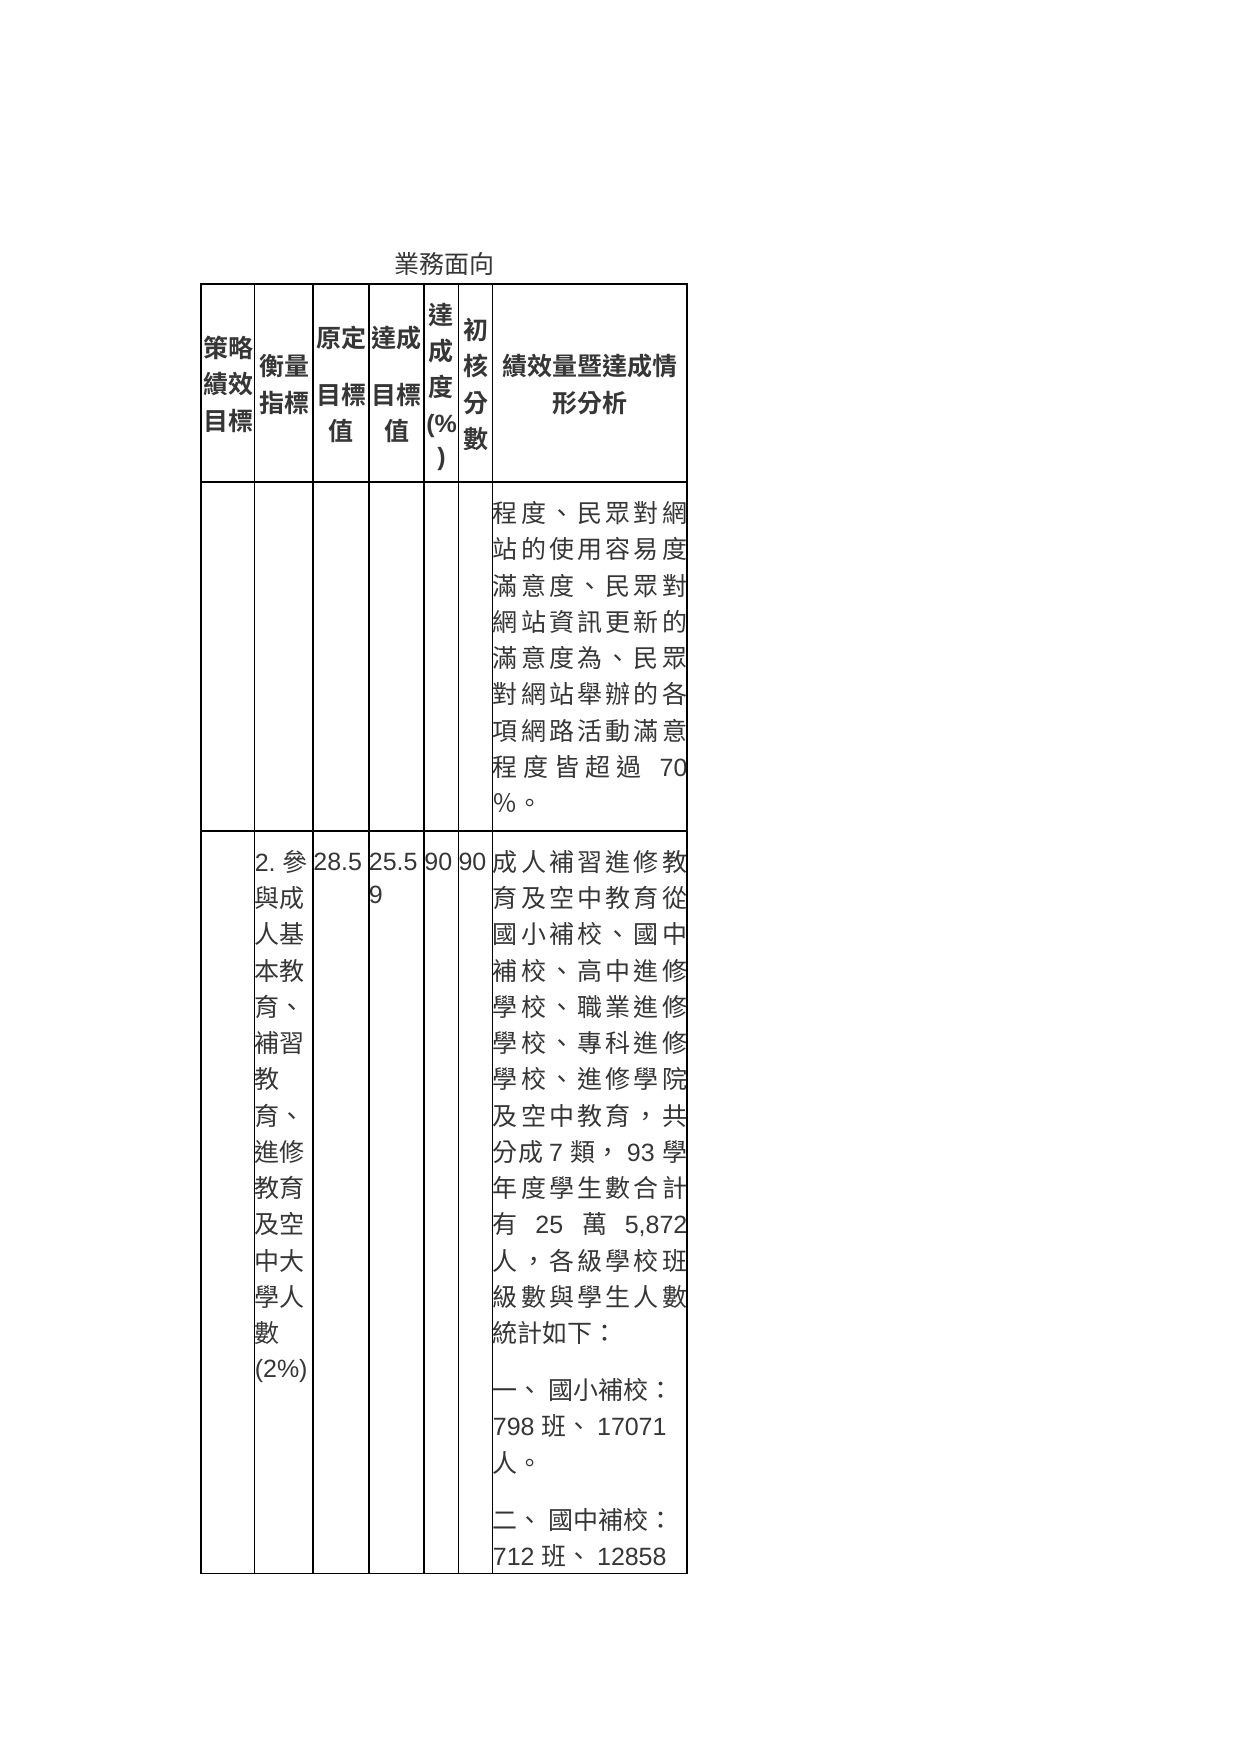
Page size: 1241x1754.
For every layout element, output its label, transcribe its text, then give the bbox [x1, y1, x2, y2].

table_header 教育部 94 年度施政績效報告 壹、前言 本部 94 至 97 年中長程施政計畫，從目標管理、全員參與及規劃機關整體發展願景著眼，依行政院規定從業務面向、人力面向及經費面向擬訂了 8 大策略績效目標及 54 項衡量指標， 94 年度績效目標是延續中程施政計畫之策略績效目標所訂定。 一、 提供弱勢地區與一般地區經濟弱勢之五足歲幼兒充分的就學機會，保障其受教的權益： 2 項衡量指標。 二、 全面改善國民教育品質，深化土地認同及適性教育： 6 項衡量指標。 三、 落實高中職社區化，均衡高中職教育資源，並健全公民意識： 6 項衡量指標。 四、 保障弱勢國民教育權，縮小城鄉資源落差，傳承並發揚族群文化： 8 項衡量指標。 五、 推動高等教育卓越化、國際化，促進產學合作： 10 項衡量指標。 六、 推動終身學習與培育優質師資： 9 項衡量指標。 七、 合理調整機關員額，建立活力政府： 9 項衡量指標。 八、 節約政府支出，合理分配資源： 4 項衡量指標。 為落實推動 94 年施政計畫，本部同仁仍一本教育乃百年樹人大業，竭力達成相關目標，整體成果豐碩。 貳、目標達成情形 一、業務面向 二、人力面向 三、經費面向 四、績效總分 業務面向原始分 97.47 分，權分 68.23 分 人力面向原始分 99.6 分，權分 14.94 分 經費面向原始分 100 分，權分 15 分 合計績效總分為 98.17 分 參、未達目標項目檢討 肆、績效總評 本部依業務面向、人力面向及經費面向擬訂了 8 大策略績效目標及 54 項衡量指標，雖業務面向之提升國小學生健康體位比率、提升學生規律運動人口比率、技專校院學生英文初級檢定通過比率、大學校院學生英文中級檢定通過比率、提高來台攻讀正式學位之外國學生人數、參與成人基本教育、補習教育、進修教育及空中大學人數、簽約案件數達成率等 7 項衡量指標，人力面向之終身學習（ 2 ）未能達成原訂目標值，目標達成誠屬同仁積極作為，雖有未達成的目標，但同仁仍競兢業業努力面對挑戰，因應改善。 未來四年本部仍以施政主軸「培養現代國民」、「建立臺灣主體性」、「拓展全球視野」、「強化社會關懷」為四大綱領，執行 13 項策略及 33 項行動方案。 這個施政主軸乃理念與實際之結合，以理念為基礎而衍生出策略與行動方案。秉持「回歸教育本質」、「完成個人」的施政理念，讓教育理念落實到每個個人，使其發揮最大潛能，完成自己。人能完成自我，即是完成國家，個人能力充分發揮即是國力的提升。 21 世紀的核心價值在於先進的創意與寬廣的視野，教育除激發個人的原創性外，亦應引導個人有寬廣的世界觀與長遠的歷史觀，因此，本部以「創意臺灣、全球布局－培育各盡其才新國民」作為施政的總目標。 伍、推動成果具體事蹟 一、 社區國中畢業生就近入學率逐年提升：以高一新生數為分母， 91 學年度就近入學率為 51.82 ﹪， 92 學年度就近入學率為 55.75 ﹪， 93 學年度就近入學率 57.89 ﹪， 92 至 93 學年度之總就近入學成長率達 2.14% 。 二、高中職學生休退學人數逐年減少： 92 至 93 學年度之高中職校學生休退學人數自 28,003 人驟減至 14,928 人。 三、高中職應屆畢業生未升學未就業人數逐年減少： 92 至 93 學年度之高中職校應屆畢業生未升學未就業人數自 34,403 人減少至 22,381 人。 四、家長接受度逐年提高： 94 年度高中職社區化政策民意接受度為 77.38 ﹪，近 8 成的家長皆接受高中職社區化政策的鼓勵學生就近及適性 ( 依性向、能力及興趣選擇學校就讀 ) 入學。 五、扶植社區發展特色：截至 94 年度，已重點補助 32 個適性學習社區。 六、 94 年度教育優先區計畫執行具體成果如下： ( 一 ) 推展親職教育活動：計補助 2828 校、 48332 場次，補助經費 64,096,458 元。 ( 二 ) 辦理學習弱勢學生之學習輔導：計補助 1817 校、 57889 班，補助經費 427,154,304 元。 ( 三 ) 補助文化資源不足學校發展教育特色：計補助 1068 校、 1300 項，補助經費 98,646,191 元。 ( 四 ) 修繕離島或偏遠地區師生宿舍：計補助 171 校、 238 式，補助經費 31,628,291 元。 ( 五 ) 充實學校基本教學設備：計補助 145 校、 153 案，補助經費 12,988,877 元。 ( 六 ) 充實學童午餐設施：計補助 267 校、 374 案，補助經費 30,406,035 元。 ( 七 ) 發展原住民教育文化特色及充實設備器材：計補助 322 校、 542 案，補助經費 40,754,724 元。 七、補助弱勢學生參加課業輔導所需費用：補助低收入戶、身心障礙、原住民及情況特殊學生參加費用，以縮短城鄉差距並落實弱勢照顧； 93 學年度第 2 學期計補助經費新台幣 43,830,463 元，受惠學童 9,413 名； 94 學年度第 1 學期計補助經費新台幣 32,403,667 元，受惠學童 9,476 名。 八、執行降低國中小班級學生人數計畫： ( 一 ) 本部自 87 學年度起執行降低國中小班級學生人數計畫，國小逐年降至 35 人編班，至 92 學年度達成全面以 35 人編班之目標。國中自 91 學年度起至 93 學年度逐年降至 38 人，預定至 96 學年度國中小全面降至 35 人編班。 ( 二 )94 學年度目標為國小一至六年級、國中一年級以每班 35 人編班，國中二、三年級以每班 38 人編班，國小達成率為 96.39% ，國中達成率為 87.24 ％。 九、關懷弱勢弭平落差、退休菁英風華再現、國中學生英文營： 94 年度共照顧 63,776 名國中小弱勢學生。 十、試辦「攜手計畫」：引進 500 名經濟弱勢大專生提供 1000 至 1500 名國中學習弱勢學生每週 6 小時之英文、數學課業輔 導。 十一、引進海外英語專長替代役男深入校園： 94 年度引進 35 名，協助偏遠地區國民中小學，改善英語化環境，並提昇英 語教學成效，受惠學童 1 萬 3,831 人。 十二、綜上，國民中小學學習低成就及教育資源不利學生直接接受學習生活照顧及輔導人數已達 9 萬 7,996 人以上。 十三、成立藝文團隊之中小學校數比率： 94 年度辦理之具體成果計有下列各項 ( 一 )94 年本部與原住民族委員會、文建會、內政部兒童局及中華民國原住民族知識經濟發展協會共同推動「全國原住民兒童母語歌謠才藝競賽」，分 4 區辦理初賽經過各分區激烈的初賽計有 14 校，於 5 月 21 日（星期六） 09 ： 00~17 ： 00 齊聚台北市國父紀念館進行總決賽，本部部長及政務次長均蒞會指導並頒獎。 ( 二 ) 本部與公共電視於 94 年 10 月 12 日共同假國立國父紀念館辦理「台灣囝仔，讚！ 2005 ~ 一人一樂器 一校一藝團」 25 個縣市政府成果展、 3 個教學攤位及 19 個學校表演晚會活動，本部部長親自前往觀賞及頒贈感謝獎盃於表演團體。 ( 三 )94 年高級中等學校計 174 校提報養成活力青少年實施計畫，共 291 場次約 40 萬人次，參加四項比賽學生約 7500 人次。 十四、本部補助各縣市政府辦理外籍配偶成人基本教育研習班計 786 班， 15,720 人參與學習、家庭教育中心辦理 908 場外籍配偶家庭教育活動， 計 35467 人參加、國中小補校人數計 8948 人、補助政府機關及民間團體辦理之教育學習活動計 26855 人，總計受益人數計 87000 人，達成原訂目標人數 86900 人，達成度 100% 。 十五、本部 94 年度補助各縣市政府辦理成人基本教育計畫，辦理成人基本教育研習班 2,136 班（含外籍配偶專班 786 班），參與人數 4 萬 2,720 人。另縣市政府並依計畫辦理師資研習、教學觀摩及宣導等相關活動，以增進業務推展成效。我國 15 歲以上國民不識字率已由 78 年之 7.11 ﹪（ 130 萬人）降至 93 年之 2.84 ﹪（ 52 萬人），達成度 100% 。 十六、本部為瞭解各級學校運動團隊設置及學生運動參與情形，以評估培養活力青少年及推動「一人一運動，一校五團隊計畫」政策執行績效，特委託台灣師大體育研究與發展中心進行問卷調查。有關團隊設置採網路問卷方式實施普查，填報時間為 94 年 10 月初至 12 月底，全國 4018 所學校皆上網填答，填答率 100 ％。學生運動參與情形依地區及學校班級數採分層隨機抽樣，抽測全國各級學校數 15 ％，計 600 所學校 59000 份問卷，回收 472 所 41432 份，回收率 78.67 ％。經分析後重要結果如下： ( 一 ) 各級學校學生規律運動人口 1. 學期中不含體育課每週運動天數三天以上整體平均為 46.2 ％，相較 93 年度含體育課 60.6 ％之比例 而言，規律運動人口有所提升。運動時間以 31-60 分鐘為主，運動持續時間達 30 分鐘以上者比例為 61.2% 。 2. 學期中各學級每周運動三天以上國小為 57.8 ％，國中為 40.7 ％，高中職為 25.6 ％，大專校院為 25.3 ％，呈現學級愈高比例愈低之情形。 3. 寒暑假期間的規律運動人口比例整體為 56.5 ％，各學級國小為 66.9 ％，國中為 54.8 ％，高中職為 39.4 ％，大專校院為 29.2 ％，與學期中比較小學約增加 9% ，國高中則提升了約 14% ，大專校院則提升不到 4% ，顯示大專校院學生寒暑假期間規律運動習慣的養成是首要突破的空間。整體運動持續時間則達 30 分鐘以上者比例為 68.4% ，較學期中增加 7.2% 的比例。 ( 二 ) 各級學校運動團隊設置情形 1. 全國各校運動團隊設置達五項團隊以上之學校， 94 年度學校運動團隊及學生參與情形調查發現：全國各校運動團隊設置達 5 個團隊以上之學校，國小達 63.55% ，國中提升到 79.86% ，高中職為 92.34% ，大專校院為 96.91% ，佔全國學校比例為 83.16 ％。基此，各級學校皆能達成設置率 80% 的政策目標。 2. 各級學校平均團隊數，小學平均每校 7.5 隊，國中 9.58 隊，高中職 14.12 隊，大專校院為 21.17 隊，學級間差異頗大，尤其小學與大專校院間有近三倍的差距。 3. 中小學成立團隊數較多的縣市前五名依序是嘉義市（ 17.73 隊）、台南市（ 12.78 隊）、台中市（ 12.62 隊）、台北市（ 12.14 隊）、新竹市（ 11.4 隊），較少的則是澎湖縣、台東縣、南投縣、高雄縣及雲林縣等較偏遠縣份，但平均也都有五隊以上，顯示城鄉間差異大。 ( 三 ) 運動代表隊成立與活動情形 1.94 年度全國各級學校運動代表隊共有 19573 隊，平均每校有 4.88 隊，較 93 年度之 4.5 隊，提升 0.38 個百分點，顯示政策推動績效良好。 2. 各學級中平均大專校院每校有 12.39 隊最高，高中職平均每校 5.65 隊，國中每校 5.04 隊；國小每校 4.24 隊，往下依序遞減，與 92 年度相較，國小及大專分別提昇 0.54 及 0.69 隊，國中及高中職則分別減少 0.36 隊及 0.05 隊，顯示升學壓力較重的中學階段運動代表隊設置較難突破，有待繼續努力。 3. 整體運動代表隊活動情形，平均每週練習次數為 3.49 次，參加校際交流的百分比為 91.72% ，較 93 年減少了 1.28% ，可能係因學校財政困難，比賽經費不足因而影響校際交流的比例，也因比賽機會減少導致每週練習次數降低 0.21% ，有關學校運動代表隊比賽經費不足的問題亟需克服。 4. 整體運動代表隊成立最普遍的前五種種類依序為田徑、籃球、跆拳道、桌球、游泳，與 93 年度完全相同。依性別而言男生為田徑、籃球、跆拳道、桌球、游泳， 5. 女生則為田徑、跆拳道、桌球、籃球、游泳，男生籃球隊較普遍。 ( 四 ) 運動社團成立與活動情形 1.94 年度全國各級學校運動社團共有 17361 個，平均每校 4.33 個，較 93 年度之 5.2 個降低 0.87 個百分點，由於中小學之社團通常依班級數開設，因此社團數減少可能與少子化現象，各級學校班級數下降有關，未來應正視此問題，讓學生能保有多元化運動社團活動權利。 2. 平均大專校院每校 8.78 個最高，往下依序遞減，高中職每校 8.47 個；國中 4.54 個；國小 3.26 個。各級學校皆略有降低，但以大學校院減少 1.62 個最為嚴重，值得正視。 3. 運動社團活動情形，平均每週活動次數為 1.97 次，較 93 年度 2.24 次降低 0.27 次，參加校際交流的百分比為 57.21 ％，較 93 年度 61.30 ％降低 4.09 ％，經費問題可能亦是影響校際交流活動舉辦、參與的重要因素，連帶影響活動次數。此外九年一貫課程實施後，發現數學、語文領域授課時數偏低許多時間用以補強教學，亦可能是影響因素。 4. 成立運動社團最普遍的前五種種類依序為籃球、田徑、桌球、跆拳道、羽球，與 93 年度比較，次序不變。 綜觀上述調查結果，教育部「一人一運動，一校五團隊」之政策推展具有實質績效，在規律運動人口提昇及學校運動團隊設置上皆達成指標，惟運動社團部分較 93 年度略有下降，尤其小學部分較不理想，且城鄉間差異大，探討其原因可能與人口變遷導致學校班級數減少有關，在未來體育政策擬定上宜有所因應。而各級學校學生對體育課的喜歡程度皆相當高，但目前的體育課節數卻不能滿足學生需求，尤其是中小學生，更應重視其需求速謀對策，解決體育課時數不足之問題，以免對其身心發展與體適能造成影響。 十七、提高來台攻讀正式學位之外國學生人數推動成果具體事蹟： 本計畫自推動以來，各大專院校為招收外國學生，紛紛致力於課程發展 ( 如設計英語學程 ) 及校園環境營造等等改進措施，已帶動學校營造整體環境，啟動高等教育國際化的進程，為教育產業化奠下根基，也因外國學生的引進，我國學生在校園中，可以與各國學生一同學習、比較、競爭，讓學生在大學階段，即在國際比較下提早接受國際化的刺激與薰陶，爰此， 2005 年己有雜誌將各校招收外國學生及國際化程度，列為推薦各校研究所課程重要指標，顯見在質的方面本案己發揮帶動提升高等教育品質、優質人口結構的功能。而因學校積極出國參加各國教育展宣傳招生，無形中亦提昇我國高等教育在國際的能見度。 且為推動本案，本部與外交部、國科會、經濟部共同設置臺灣獎學金， 2004 年提供 555 名， 2005 年提供 713 名，提供包括邦交國在內的 80 餘國國家學生來臺進修學位，引起各界關注，包括各國元首政要等外賓來訪時，均要求會見該國留臺學生，顯見其重視程度及本案所發揮的增進國際友誼功能已受肯定；該等學生學成時，可留臺就業，為我國產業所用，亦或返回其母國，將臺灣經驗帶回，為友邦的國家發展培育人才，促進國家合作發展。 而在量的方面，「吸引外國學生來臺留學」辦理第 1 年， 2004 年度外國學生人數已有明顯成長，在我國攻讀學位之外國學生，從 2003 年之 1,568 人增加至 2004 年度 1,960 人，成長率 25% ； 2005 年度更成長至 2,853 人，成長率 46% ，為歷年來人數最多者；且在外國學生來源國 (91 年 62 國、 94 年 93 國 ) 及招收外國學生學校數 (91 年 59 校、 94 年 98 校 ) 方面亦均有成長。 十八、鼓勵國外留學計畫推動具體事蹟： 推動鼓勵國外留學計畫已見績效。 94 年度赴八大主要留學國家之簽證人數已由 93 年之 30728 人增至 32499 人，比原定達成目標人數 31800 人超前。為擴大「鼓勵國外留學」受惠人數， 94 年編列 618 ， 205 ， 000 元年度預算，用於選送 94 年第一季榜示錄取之 93 年公費留考公費生 75 名、博士後研究生 22 名、留學獎學金生 104 名以及另拔擢 36 名「專案培育留學獎學金生」；調高公費生生活費標準；協助中低收入家庭之學生 2039 人申請留學貸款，在國外修習碩、博士學位以及配合外國政府及機構贈我獎學金協助遴選學生 190 名出國研修。另配合並協助國科會及經建會辦理 94 年「菁英留學 - 專案擴增留學計畫」甄試兩梯次共錄取 143 人及「專案擴增大學自行選送人才出國研修」審查結果，教師部份共計補助 19 校 48 名；學生部份則計補助 20 校 130 名學生出國研修。 94 年致力增加公費留學名額，於 12 月 5 日公告錄取公費留學生 84 名。加強自費生留學輔導方面，完成整合留學資訊，設立及充實中華民國留學資訊站；於台灣北、中、南、東部共辦理 8 場留學宣導會，並輔導、補助及派員出席大學校院及全國 8 處留學資料參考室所在之社教單位辦理留學新生座談及留學講座；協助各國駐台單位舉辦之教育展活動，吸引學生前往參觀。 十九、推動創意教師行動研究計畫：鼓勵大學協助中小學校教師進行以創造力培育為核心之行動研究計畫補助有 20 項計畫，計有 20 所大專院校、 17 所高中職國中小、 6 所幼稚園參與。 二十、推動創意學子多元培育計畫：針對高中職學生，辦理高中職學生智慧鐵人創意競賽暨國際邀請賽，第一屆共 126 隊 756 學生參與、第二屆共 465 隊 2788 學生、第三屆共 703 隊 4218 學生，計有二百多所高中職學校參與其中。 二十一、推動創意智庫數位創新計畫： ( 一 ) 建置創造力案例、教學之交流平台，建構完整創造力知識庫，公開各界查詢使用。 ( 二 ) 辦理數位典藏．創意教學推廣活動，由大學校院協同大學以下學校建置以培育學生創造力為導向之數位內容，並落實於教學現場。 ( 三 ) 成立創造力教育重點資料中心，完整收集教育、社會、文化、傳播、產業等六大領域創意、創新、創造力、創業資料。 ( 四 ) 完成創造力教育數位化人才庫，逐年增修。 ( 五 ) 建立創造力計畫數位歷程資料庫，提供創造力教育學者進行後設研究分析之用。 ( 六 ) 完成 14 國創造力人物、機構資料庫（中英文），逐年檢視增修。 ( 七 ) 完成台灣創造力教育實況（中英文）數位及文本資料，逐年檢視增修。 ( 八 ) 完成數位化創意百科，持續蒐集創造力理論、創造思考技法、創造力辭庫、創造力教學、創造力研究、創造與發明、創造與生活、創造力資源、創造力活動、其他等數千多筆資料。 二十二、持續辦理大專校院創意發想與實踐聯合課程及實作觀摩競賽，共 46 校參與。 二十三、持續辦理創意學養計畫，計有 7 所大學校院建築系所共同發展大學專業領域創意教材及學理 新知。 二十四、結合專家學者、教師團隊、民間團體及業者約 370 個機構單位建置六大學習網， 94 年完成第二年建置內容。累計開發中小學數位學習內容 13,000 單元 ( 教材 3383 單元、教案 1298 筆、素材 5120 筆、學習單 1255 筆及測驗題 1429 筆 ) 及相關網站整合機制。並成立各縣市六大網推廣學校 150 校及結合各縣市資訊融入教學成效績優學校約 80 所，協助網站經營及資訊融入教學應用推廣。（入口網址：＆ lt;http://learning.edu.tw ＆ gt; ） [192, 158, 1048, 1584]
table_cell 2. 參與成人基本教育、補習教育、進修教育及空中大學人數 (2%) [255, 832, 312, 1573]
table_cell 成人補習進修教育及空中教育從國小補校、國中補校、高中進修學校、職業進修學校、專科進修學校、進修學院及空中教育，共分成 7 類， 93 學年度學生數合計有 25 萬 5,872 人，各級學校班級數與學生人數統計如下： 一、 國小補校： 798 班、 17071 人。 二、 國中補校： 712 班、 12858 [493, 832, 686, 1573]
table_cell [370, 483, 423, 830]
table_cell 90 [425, 832, 458, 1573]
table_cell 達成 目標值 [370, 285, 423, 481]
table_cell 25.59 [370, 832, 423, 1573]
table_cell 90 [459, 832, 492, 1573]
table_cell 績效量暨達成情形分析 [493, 285, 686, 481]
table_cell 初核分數 [459, 285, 492, 481]
table_cell 策略績效目標 [202, 285, 254, 481]
table_cell [255, 483, 312, 830]
table_cell [425, 483, 458, 830]
table_cell 28.5 [314, 832, 368, 1573]
table_cell [202, 483, 254, 830]
table_cell [459, 483, 492, 830]
table_cell 原定 目標值 [314, 285, 368, 481]
table_cell 程度、民眾對網站的使用容易度滿意度、民眾對網站資訊更新的滿意度為、民眾對網站舉辦的各項網路活動滿意程度皆超過 70 ％。 [493, 483, 686, 830]
table_cell 衡量指標 [255, 285, 312, 481]
table_cell [202, 832, 254, 1573]
table_cell 達成度 (%) [425, 285, 458, 481]
table_header 業務面向 [201, 221, 687, 283]
table_cell [314, 483, 368, 830]
